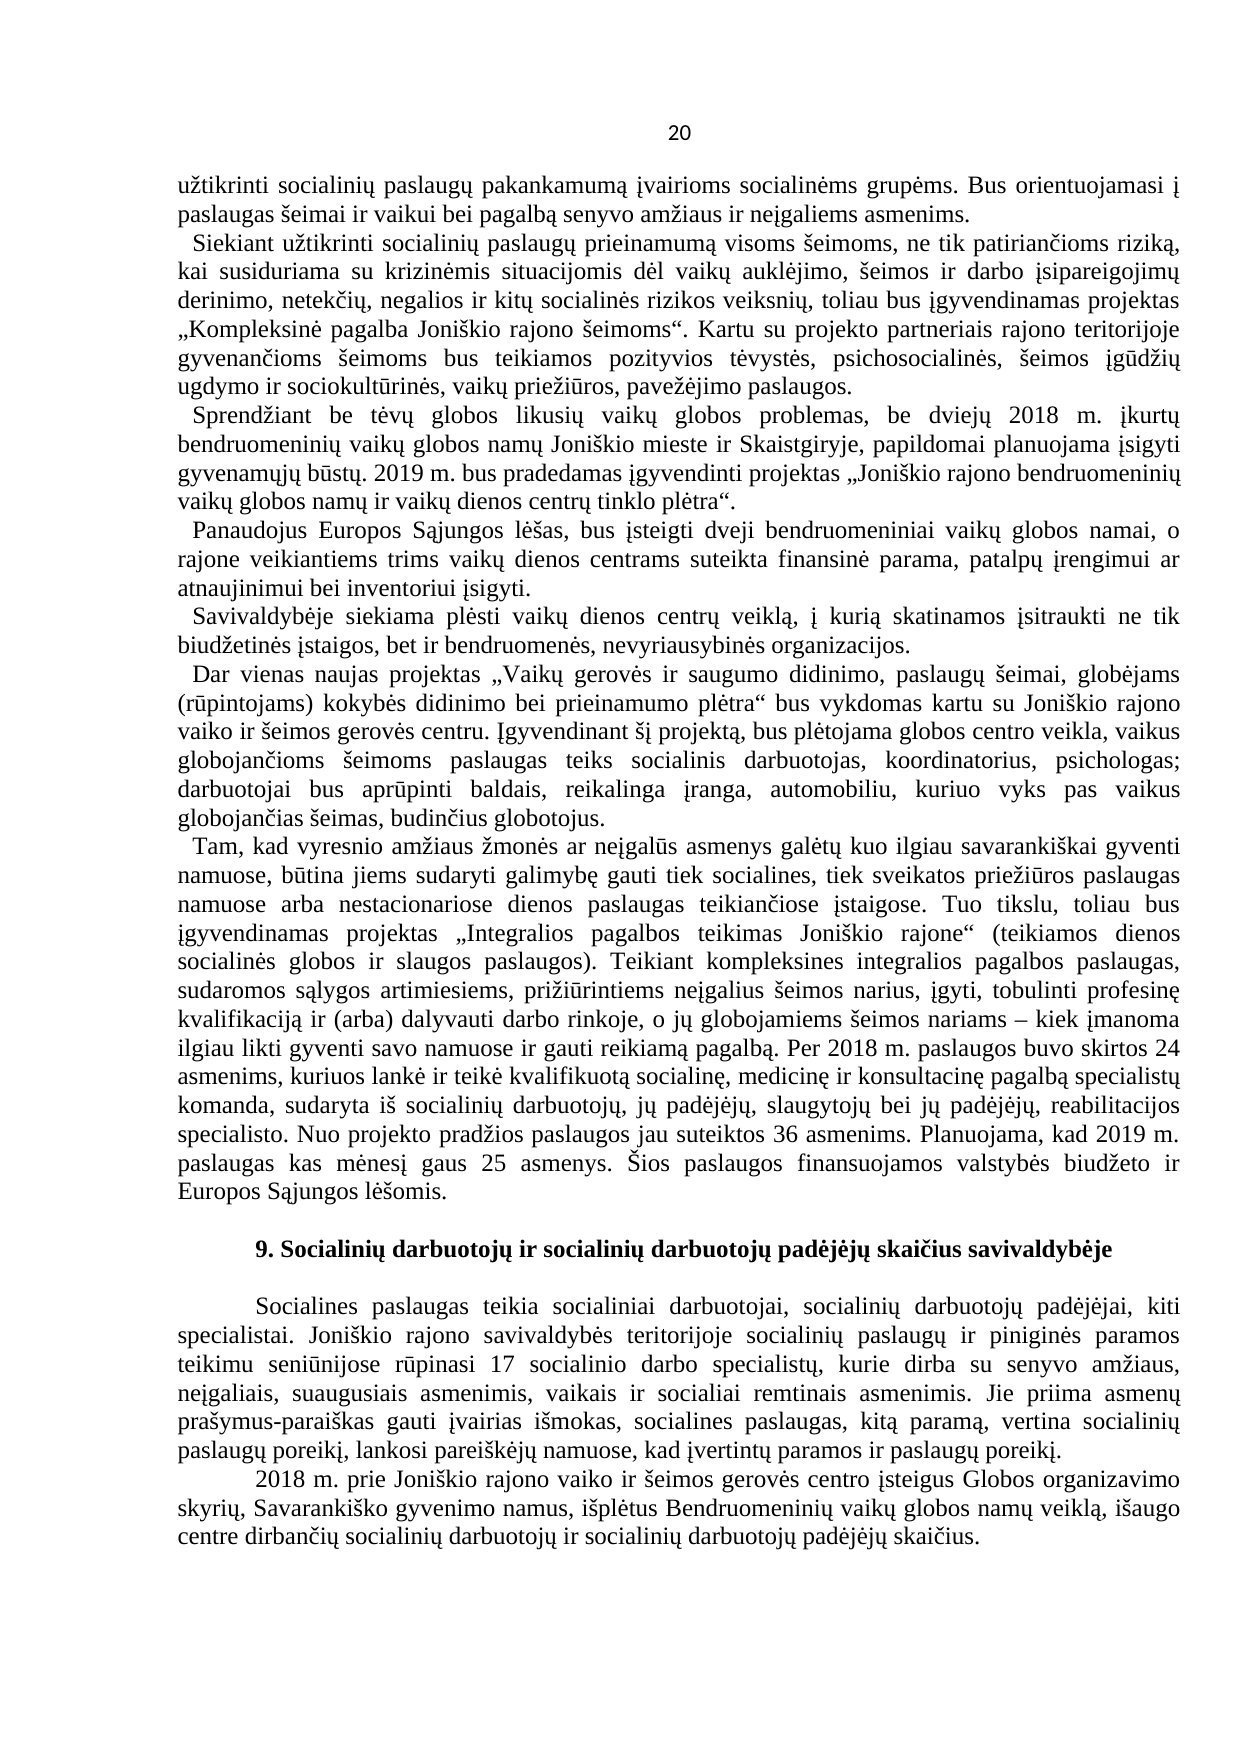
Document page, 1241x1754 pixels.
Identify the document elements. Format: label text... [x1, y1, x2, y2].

text užtikrinti socialinių paslaugų pakankamumą įvairioms socialinėms grupėms. Bus orientuojamasi į paslaugas šeimai ir vaikui bei pagalbą senyvo amžiaus ir neįgaliems asmenims. [177, 170, 1181, 228]
text Dar vienas naujas projektas „Vaikų gerovės ir saugumo didinimo, paslaugų šeimai, globėjams (rūpintojams) kokybės didinimo bei prieinamumo plėtra“ bus vykdomas kartu su Joniškio rajono vaiko ir šeimos gerovės centru. Įgyvendinant šį projektą, bus plėtojama globos centro veikla, vaikus globojančioms šeimoms paslaugas teiks socialinis darbuotojas, koordinatorius, psichologas; darbuotojai bus aprūpinti baldais, reikalinga įranga, automobiliu, kuriuo vyks pas vaikus globojančias šeimas, budinčius globotojus. [177, 659, 1181, 831]
text Socialines paslaugas teikia socialiniai darbuotojai, socialinių darbuotojų padėjėjai, kiti specialistai. Joniškio rajono savivaldybės teritorijoje socialinių paslaugų ir piniginės paramos teikimu seniūnijose rūpinasi 17 socialinio darbo specialistų, kurie dirba su senyvo amžiaus, neįgaliais, suaugusiais asmenimis, vaikais ir socialiai remtinais asmenimis. Jie priima asmenų prašymus-paraiškas gauti įvairias išmokas, socialines paslaugas, kitą paramą, vertina socialinių paslaugų poreikį, lankosi pareiškėjų namuose, kad įvertintų paramos ir paslaugų poreikį. [177, 1291, 1181, 1464]
text Tam, kad vyresnio amžiaus žmonės ar neįgalūs asmenys galėtų kuo ilgiau savarankiškai gyventi namuose, būtina jiems sudaryti galimybę gauti tiek socialines, tiek sveikatos priežiūros paslaugas namuose arba nestacionariose dienos paslaugas teikiančiose įstaigose. Tuo tikslu, toliau bus įgyvendinamas projektas „Integralios pagalbos teikimas Joniškio rajone“ (teikiamos dienos socialinės globos ir slaugos paslaugos). Teikiant kompleksines integralios pagalbos paslaugas, sudaromos sąlygos artimiesiems, prižiūrintiems neįgalius šeimos narius, įgyti, tobulinti profesinę kvalifikaciją ir (arba) dalyvauti darbo rinkoje, o jų globojamiems šeimos nariams – kiek įmanoma ilgiau likti gyventi savo namuose ir gauti reikiamą pagalbą. Per 2018 m. paslaugos buvo skirtos 24 asmenims, kuriuos lankė ir teikė kvalifikuotą socialinę, medicinę ir konsultacinę pagalbą specialistų komanda, sudaryta iš socialinių darbuotojų, jų padėjėjų, slaugytojų bei jų padėjėjų, reabilitacijos specialisto. Nuo projekto pradžios paslaugos jau suteiktos 36 asmenims. Planuojama, kad 2019 m. paslaugas kas mėnesį gaus 25 asmenys. Šios paslaugos finansuojamos valstybės biudžeto ir Europos Sąjungos lėšomis. [177, 831, 1181, 1205]
text 2018 m. prie Joniškio rajono vaiko ir šeimos gerovės centro įsteigus Globos organizavimo skyrių, Savarankiško gyvenimo namus, išplėtus Bendruomeninių vaikų globos namų veiklą, išaugo centre dirbančių socialinių darbuotojų ir socialinių darbuotojų padėjėjų skaičius. [177, 1464, 1181, 1550]
text Sprendžiant be tėvų globos likusių vaikų globos problemas, be dviejų 2018 m. įkurtų bendruomeninių vaikų globos namų Joniškio mieste ir Skaistgiryje, papildomai planuojama įsigyti gyvenamųjų būstų. 2019 m. bus pradedamas įgyvendinti projektas „Joniškio rajono bendruomeninių vaikų globos namų ir vaikų dienos centrų tinklo plėtra“. [177, 400, 1181, 515]
text Savivaldybėje siekiama plėsti vaikų dienos centrų veiklą, į kurią skatinamos įsitraukti ne tik biudžetinės įstaigos, bet ir bendruomenės, nevyriausybinės organizacijos. [177, 601, 1181, 659]
text Panaudojus Europos Sąjungos lėšas, bus įsteigti dveji bendruomeniniai vaikų globos namai, o rajone veikiantiems trims vaikų dienos centrams suteikta finansinė parama, patalpų įrengimui ar atnaujinimui bei inventoriui įsigyti. [177, 515, 1181, 601]
text Siekiant užtikrinti socialinių paslaugų prieinamumą visoms šeimoms, ne tik patiriančioms riziką, kai susiduriama su krizinėmis situacijomis dėl vaikų auklėjimo, šeimos ir darbo įsipareigojimų derinimo, netekčių, negalios ir kitų socialinės rizikos veiksnių, toliau bus įgyvendinamas projektas „Kompleksinė pagalba Joniškio rajono šeimoms“. Kartu su projekto partneriais rajono teritorijoje gyvenančioms šeimoms bus teikiamos pozityvios tėvystės, psichosocialinės, šeimos įgūdžių ugdymo ir sociokultūrinės, vaikų priežiūros, pavežėjimo paslaugos. [177, 228, 1181, 400]
text 9. Socialinių darbuotojų ir socialinių darbuotojų padėjėjų skaičius savivaldybėje [177, 1234, 1181, 1263]
